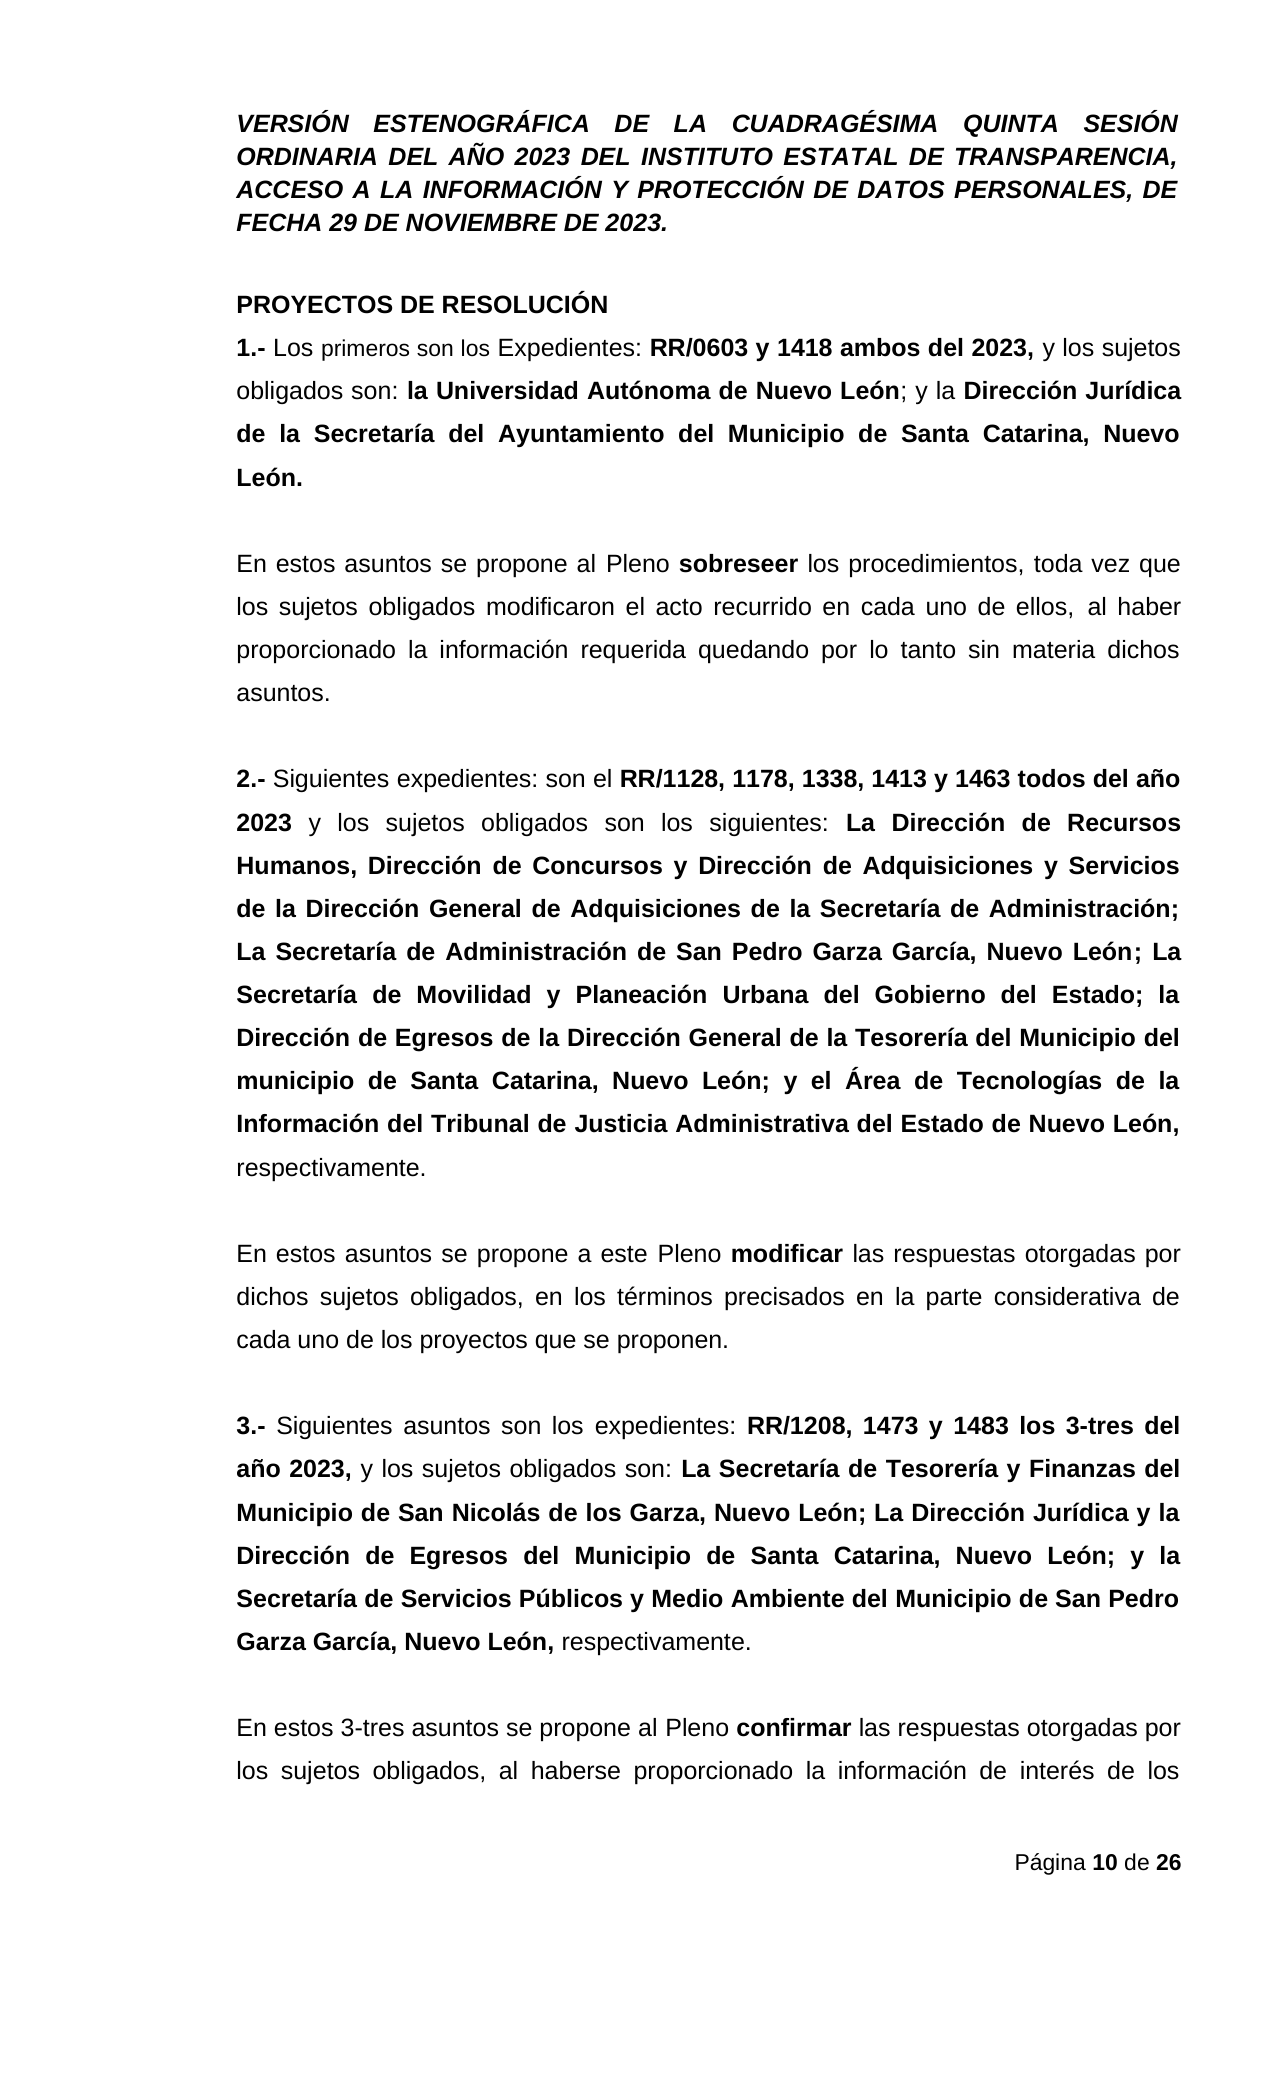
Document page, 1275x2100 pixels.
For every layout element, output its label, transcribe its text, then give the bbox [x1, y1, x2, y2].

text PROYECTOS DE RESOLUCIÓN [236, 290, 1181, 319]
text En estos 3-tres asuntos se propone al Pleno confirmar las respuestas otorgadas por los sujetos obligados, al haberse proporcionado la información de interés de los [236, 1713, 1181, 1785]
text En estos asuntos se propone a este Pleno modificar las respuestas otorgadas por dichos sujetos obligados, en los términos precisados en la parte considerativa de cada uno de los proyectos que se proponen. [236, 1239, 1181, 1354]
text 2.- Siguientes expedientes: son el RR/1128, 1178, 1338, 1413 y 1463 todos del año 2023 y los sujetos obligados son los siguientes: La Dirección de Recursos Humanos, Dirección de Concursos y Dirección de Adquisiciones y Servicios de la Dirección General de Adquisiciones de la Secretaría de Administración; La Secretaría de Administración de San Pedro Garza García, Nuevo León; La Secretaría de Movilidad y Planeación Urbana del Gobierno del Estado; la Dirección de Egresos de la Dirección General de la Tesorería del Municipio del municipio de Santa Catarina, Nuevo León; y el Área de Tecnologías de la Información del Tribunal de Justicia Administrativa del Estado de Nuevo León, respectivamente. [236, 764, 1181, 1181]
text 1.- Los primeros son los Expedientes: RR/0603 y 1418 ambos del 2023, y los sujetos obligados son: la Universidad Autónoma de Nuevo León; y la Dirección Jurídica de la Secretaría del Ayuntamiento del Municipio de Santa Catarina, Nuevo León. [236, 333, 1181, 491]
text En estos asuntos se propone al Pleno sobreseer los procedimientos, toda vez que los sujetos obligados modificaron el acto recurrido en cada uno de ellos, al haber proporcionado la información requerida quedando por lo tanto sin materia dichos asuntos. [236, 549, 1181, 707]
text 3.- Siguientes asuntos son los expedientes: RR/1208, 1473 y 1483 los 3-tres del año 2023, y los sujetos obligados son: La Secretaría de Tesorería y Finanzas del Municipio de San Nicolás de los Garza, Nuevo León; La Dirección Jurídica y la Dirección de Egresos del Municipio de Santa Catarina, Nuevo León; y la Secretaría de Servicios Públicos y Medio Ambiente del Municipio de San Pedro Garza García, Nuevo León, respectivamente. [236, 1411, 1181, 1656]
